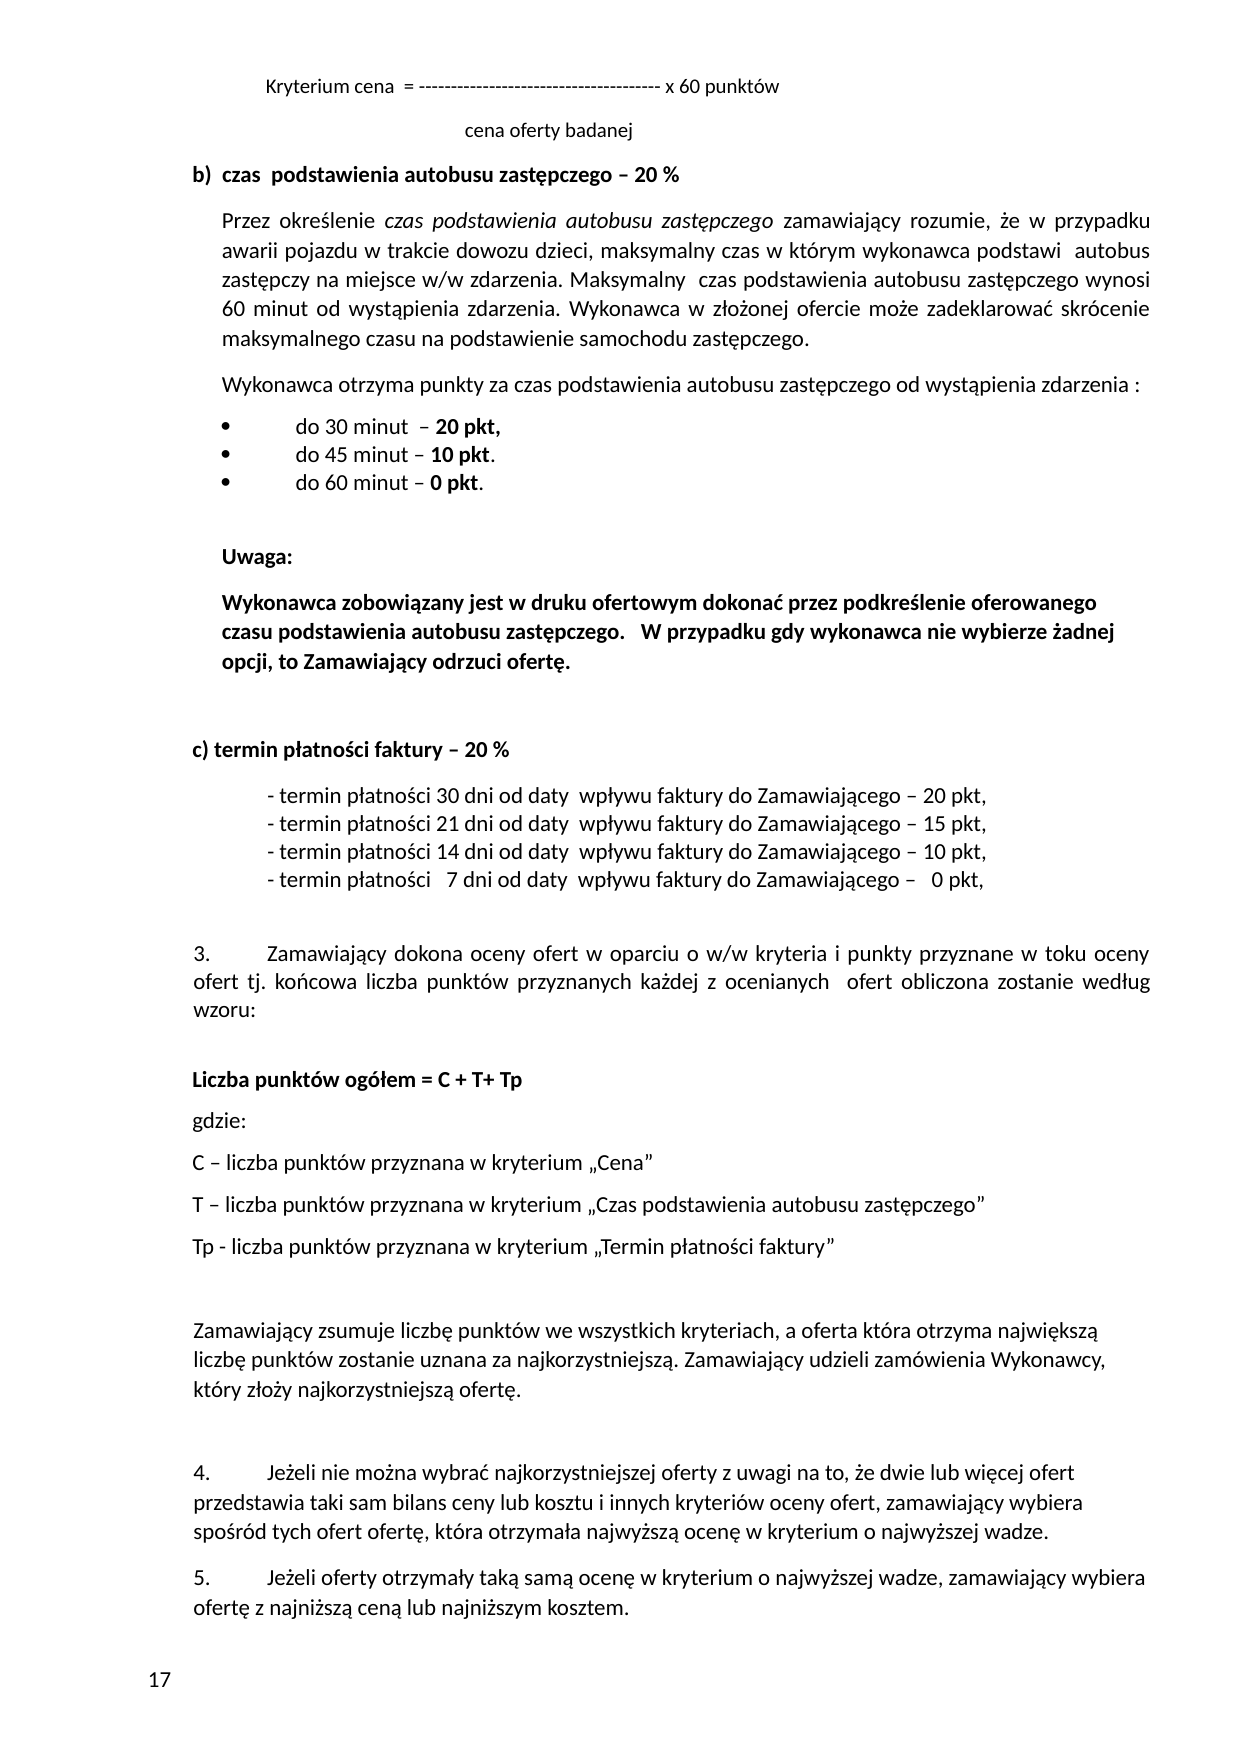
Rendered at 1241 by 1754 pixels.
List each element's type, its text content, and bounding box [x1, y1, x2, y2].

list Zamawiający dokona oceny ofert w oparciu o w/w kryteria i punkty przyznane w toku oceny ofert tj. końcowa liczba punktów przyznanych każdej z ocenianych ofert obliczona zostanie według wzoru: [193, 939, 1152, 1023]
text Wykonawca zobowiązany jest w druku ofertowym dokonać przez podkreślenie oferowanego czasu podstawienia autobusu zastępczego. W przypadku gdy wykonawca nie wybierze żadnej opcji, to Zamawiający odrzuci ofertę. [222, 588, 1152, 675]
text Zamawiający zsumuje liczbę punktów we wszystkich kryteriach, a oferta która otrzyma największą liczbę punktów zostanie uznana za najkorzystniejszą. Zamawiający udzieli zamówienia Wykonawcy, który złoży najkorzystniejszą ofertę. [193, 1316, 1152, 1403]
text gdzie: [192, 1107, 1152, 1135]
text Wykonawca otrzyma punkty za czas podstawienia autobusu zastępczego od wystąpienia zdarzenia : [222, 370, 1152, 398]
list Jeżeli oferty otrzymały taką samą ocenę w kryterium o najwyższej wadze, zamawiający wybiera ofertę z najniższą ceną lub najniższym kosztem. [193, 1563, 1152, 1621]
text - termin płatności 14 dni od daty wpływu faktury do Zamawiającego – 10 pkt, [267, 837, 1152, 865]
text C – liczba punktów przyznana w kryterium „Cena” [192, 1148, 1152, 1177]
text - termin płatności 21 dni od daty wpływu faktury do Zamawiającego – 15 pkt, [267, 809, 1152, 837]
list do 60 minut – 0 pkt. [222, 468, 1152, 496]
text - termin płatności 7 dni od daty wpływu faktury do Zamawiającego – 0 pkt, [267, 865, 1152, 893]
text Liczba punktów ogółem = C + T+ Tp [192, 1065, 1152, 1093]
text Przez określenie czas podstawienia autobusu zastępczego zamawiający rozumie, że w przypadku awarii pojazdu w trakcie dowozu dzieci, maksymalny czas w którym wykonawca podstawi autobus zastępczy na miejsce w/w zdarzenia. Maksymalny czas podstawienia autobusu zastępczego wynosi 60 minut od wystąpienia zdarzenia. Wykonawca w złożonej ofercie może zadeklarować skrócenie maksymalnego czasu na podstawienie samochodu zastępczego. [222, 206, 1152, 352]
text Tp - liczba punktów przyznana w kryterium „Termin płatności faktury” [192, 1232, 1152, 1260]
text c) termin płatności faktury – 20 % [192, 735, 1152, 763]
text - termin płatności 30 dni od daty wpływu faktury do Zamawiającego – 20 pkt, [267, 781, 1152, 809]
list do 45 minut – 10 pkt. [222, 440, 1152, 468]
list do 30 minut – 20 pkt, [222, 412, 1152, 440]
list Jeżeli nie można wybrać najkorzystniejszej oferty z uwagi na to, że dwie lub więcej ofert przedstawia taki sam bilans ceny lub kosztu i innych kryteriów oceny ofert, zamawiający wybiera spośród tych ofert ofertę, która otrzymała najwyższą ocenę w kryterium o najwyższej wadze. [193, 1458, 1152, 1545]
text Uwaga: [222, 542, 1152, 570]
text T – liczba punktów przyznana w kryterium „Czas podstawienia autobusu zastępczego” [192, 1190, 1152, 1218]
text Kryterium cena = -------------------------------------- x 60 punktów [229, 74, 1152, 99]
text b) czas podstawienia autobusu zastępczego – 20 % [156, 160, 1152, 188]
text cena oferty badanej [156, 117, 1152, 142]
